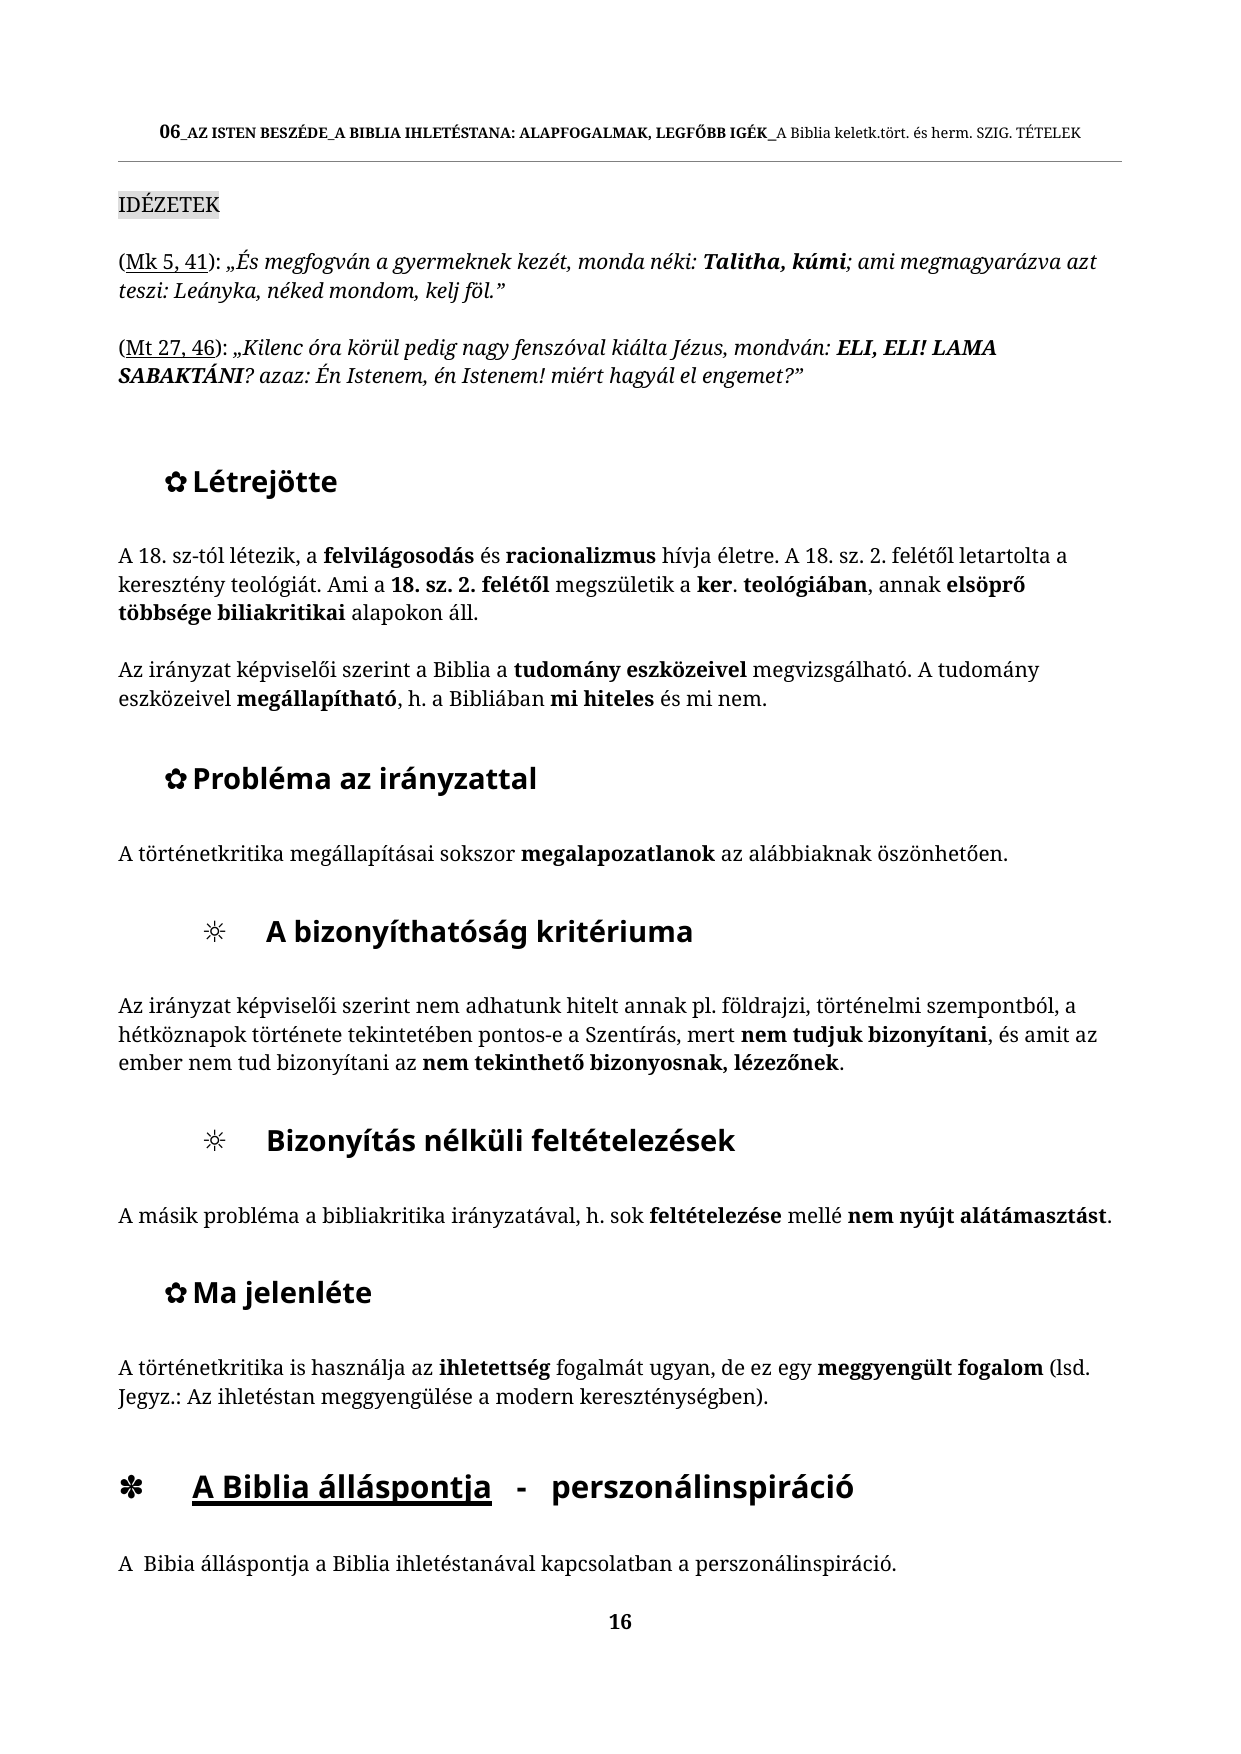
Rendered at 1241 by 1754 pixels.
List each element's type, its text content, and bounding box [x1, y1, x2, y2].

subtitle Probléma az irányzattal [118, 758, 1122, 798]
text (Mk 5, 41): „És megfogván a gyermeknek kezét, monda néki: Talitha, kúmi; ami megmagyarázva azt teszi: Leányka, néked mondom, kelj föl.” [118, 247, 1122, 304]
text A másik probléma a bibliakritika irányzatával, h. sok feltételezése mellé nem nyújt alátámasztást. [118, 1201, 1122, 1230]
subtitle Létrejötte [118, 461, 1122, 501]
text Az irányzat képviselői szerint a Biblia a tudomány eszközeivel megvizsgálható. A tudomány eszközeivel megállapítható, h. a Bibliában mi hiteles és mi nem. [118, 655, 1122, 712]
text A 18. sz-tól létezik, a felvilágosodás és racionalizmus hívja életre. A 18. sz. 2. felétől letartolta a keresztény teológiát. Ami a 18. sz. 2. felétől megszületik a ker. teológiában, annak elsöprő többsége biliakritikai alapokon áll. [118, 542, 1122, 627]
text (Mt 27, 46): „Kilenc óra körül pedig nagy fenszóval kiálta Jézus, mondván: ELI, ELI! LAMA SABAKTÁNI? azaz: Én Istenem, én Istenem! miért hagyál el engemet?” [118, 333, 1122, 389]
subtitle A Biblia álláspontja - perszonálinspiráció [118, 1465, 1122, 1508]
list A Bibia álláspontja a Biblia ihletéstanával kapcsolatban a perszonálinspiráció. [118, 1549, 1122, 1577]
subtitle A bizonyíthatóság kritériuma [118, 911, 1122, 951]
text A történetkritika is használja az ihletettség fogalmát ugyan, de ez egy meggyengült fogalom (lsd. Jegyz.: Az ihletéstan meggyengülése a modern kereszténységben). [118, 1353, 1122, 1410]
text Az irányzat képviselői szerint nem adhatunk hitelt annak pl. földrajzi, történelmi szempontból, a hétköznapok története tekintetében pontos-e a Szentírás, mert nem tudjuk bizonyítani, és amit az ember nem tud bizonyítani az nem tekinthető bizonyosnak, lézezőnek. [118, 992, 1122, 1077]
subtitle Bizonyítás nélküli feltételezések [118, 1121, 1122, 1160]
text A történetkritika megállapításai sokszor megalapozatlanok az alábbiaknak öszönhetően. [118, 839, 1122, 867]
text IDÉZETEK [118, 191, 1122, 219]
subtitle Ma jelenléte [118, 1273, 1122, 1312]
